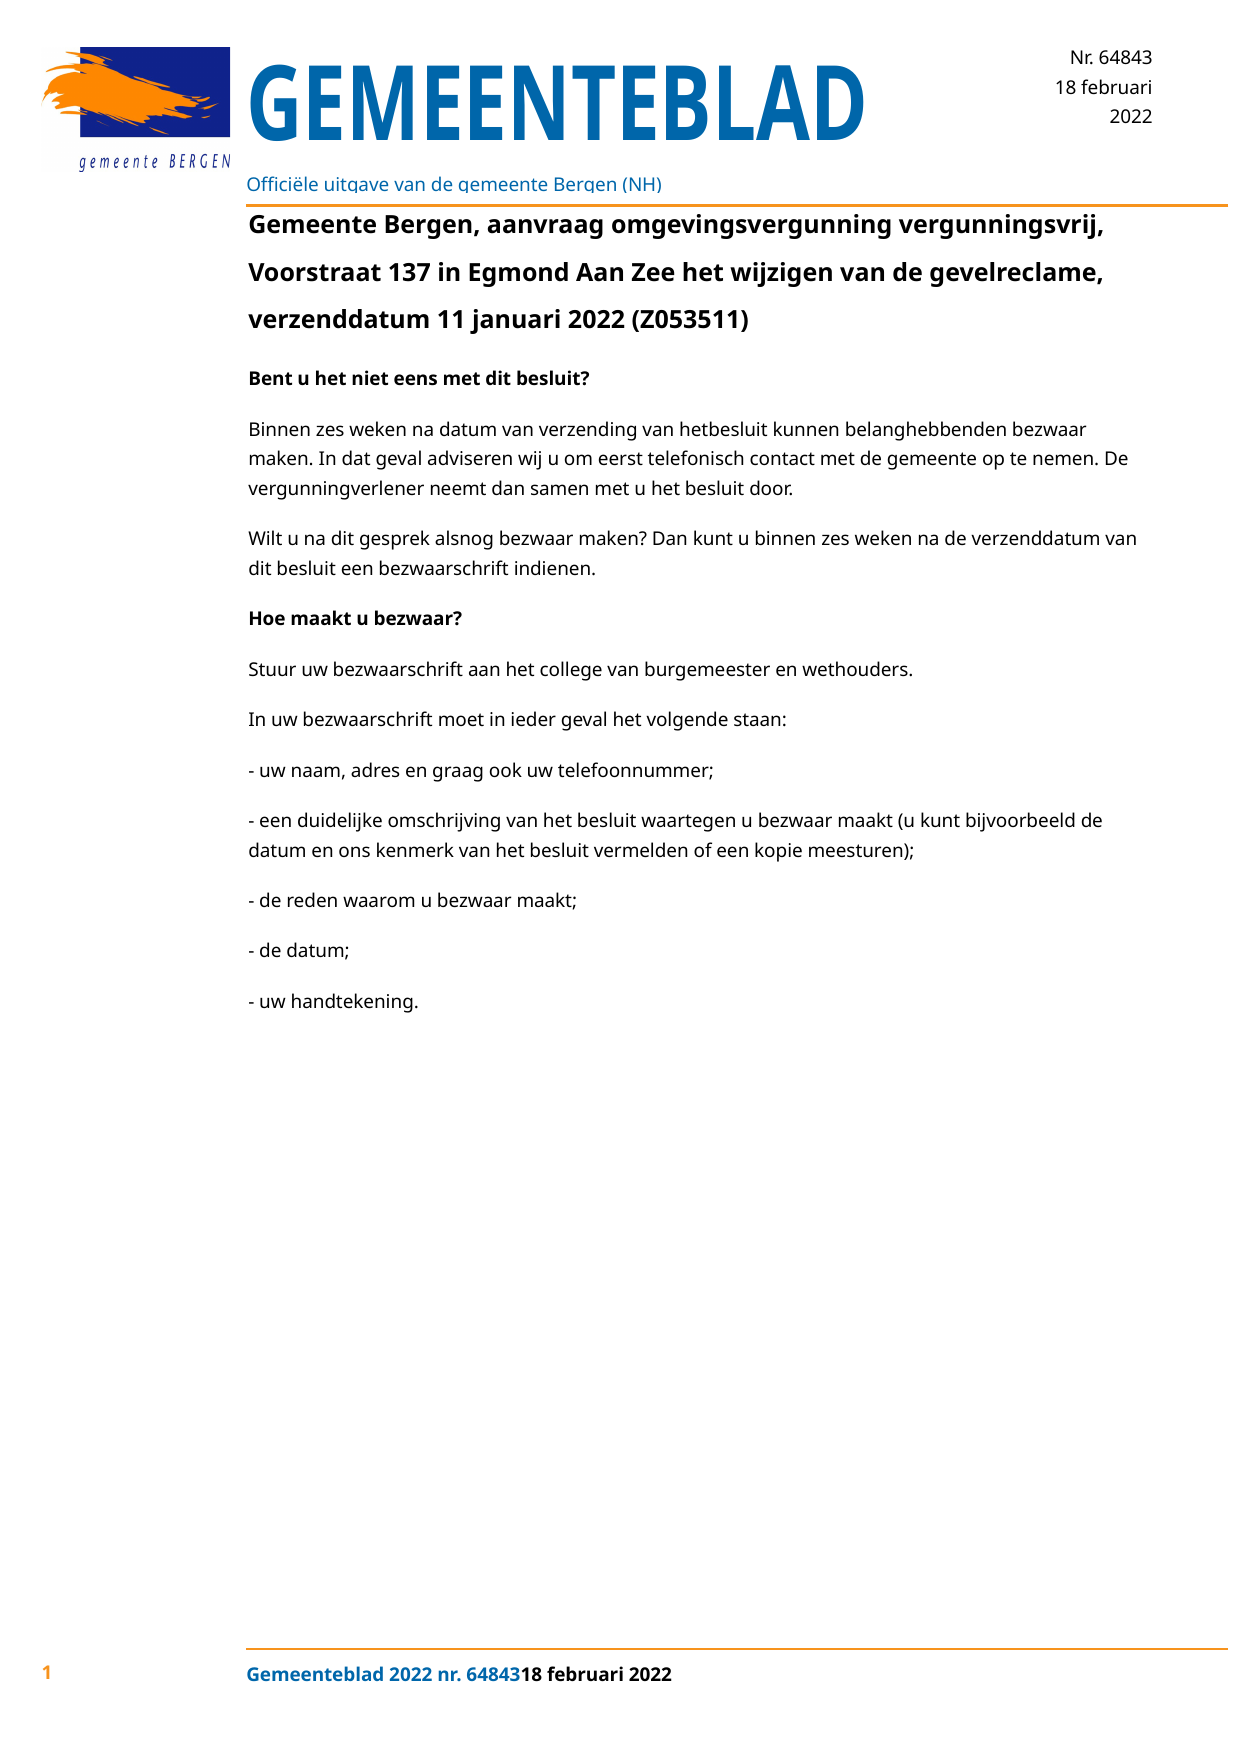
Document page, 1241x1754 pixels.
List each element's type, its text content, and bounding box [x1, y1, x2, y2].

text - de reden waarom u bezwaar maakt; [248, 887, 1152, 913]
text - uw handtekening. [248, 988, 1152, 1014]
text Hoe maakt u bezwaar? [248, 606, 1152, 631]
text Gemeente Bergen, aanvraag omgevingsvergunning vergunningsvrij, Voorstraat 137 in Egmond Aan Zee het wijzigen van de gevelreclame, verzenddatum 11 januari 2022 (Z053511) [248, 207, 1152, 336]
text Bent u het niet eens met dit besluit? [248, 366, 1152, 391]
text - uw naam, adres en graag ook uw telefoonnummer; [248, 757, 1152, 782]
text - de datum; [248, 938, 1152, 963]
text - een duidelijke omschrijving van het besluit waartegen u bezwaar maakt (u kunt bijvoorbeeld de datum en ons kenmerk van het besluit vermelden of een kopie meesturen); [248, 807, 1152, 862]
text Wilt u na dit gesprek alsnog bezwaar maken? Dan kunt u binnen zes weken na de verzenddatum van dit besluit een bezwaarschrift indienen. [248, 526, 1152, 581]
text In uw bezwaarschrift moet in ieder geval het volgende staan: [248, 706, 1152, 732]
text Stuur uw bezwaarschrift aan het college van burgemeester en wethouders. [248, 656, 1152, 682]
picture [41, 47, 231, 172]
text Binnen zes weken na datum van verzending van hetbesluit kunnen belanghebbenden bezwaar maken. In dat geval adviseren wij u om eerst telefonisch contact met de gemeente op te nemen. De vergunningverlener neemt dan samen met u het besluit door. [248, 416, 1152, 501]
